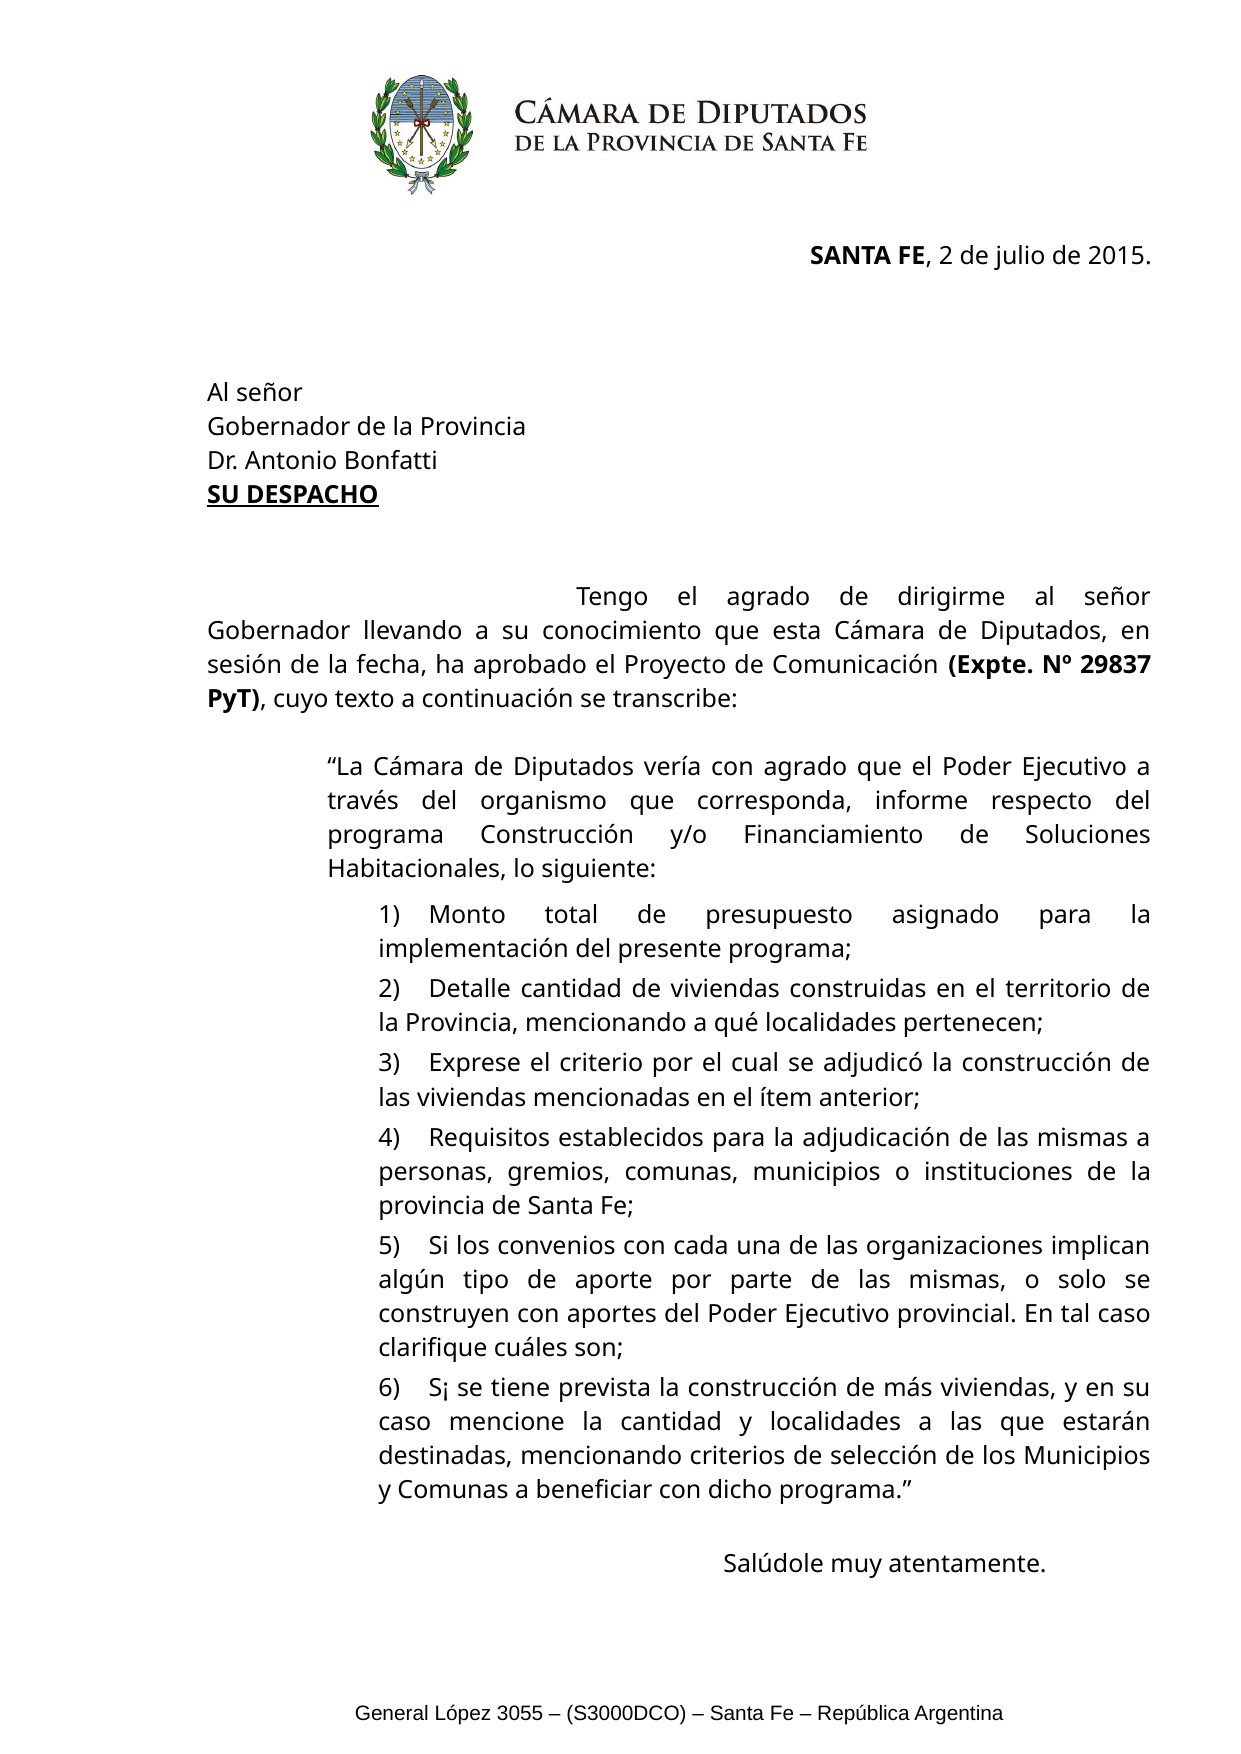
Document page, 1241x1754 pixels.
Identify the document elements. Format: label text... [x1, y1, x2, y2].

list Exprese el criterio por el cual se adjudicó la construcción de las viviendas mencionadas en el ítem anterior; [378, 1045, 1152, 1113]
text Al señor [207, 374, 1152, 408]
text SU DESPACHO [207, 476, 1152, 511]
text Salúdole muy atentamente. [649, 1546, 1152, 1580]
picture [370, 75, 867, 199]
text Gobernador de la Provincia [207, 408, 1152, 442]
text Tengo el agrado de dirigirme al señor Gobernador llevando a su conocimiento que esta Cámara de Diputados, en sesión de la fecha, ha aprobado el Proyecto de Comunicación (Expte. Nº 29837 PyT), cuyo texto a continuación se transcribe: [207, 579, 1152, 715]
text “La Cámara de Diputados vería con agrado que el Poder Ejecutivo a través del organismo que corresponda, informe respecto del programa Construcción y/o Financiamiento de Soluciones Habitacionales, lo siguiente: [327, 749, 1152, 885]
list Detalle cantidad de viviendas construidas en el territorio de la Provincia, mencionando a qué localidades pertenecen; [378, 971, 1152, 1039]
list Requisitos establecidos para la adjudicación de las mismas a personas, gremios, comunas, municipios o instituciones de la provincia de Santa Fe; [378, 1119, 1152, 1221]
list Si los convenios con cada una de las organizaciones implican algún tipo de aporte por parte de las mismas, o solo se construyen con aportes del Poder Ejecutivo provincial. En tal caso clariﬁque cuáles son; [378, 1227, 1152, 1363]
list Monto total de presupuesto asignado para la implementación del presente programa; [378, 897, 1152, 965]
text Dr. Antonio Bonfatti [207, 442, 1152, 476]
list S¡ se tiene prevista la construcción de más viviendas, y en su caso mencione la cantidad y localidades a las que estarán destinadas, mencionando criterios de selección de los Municipios y Comunas a beneﬁciar con dicho programa.” [378, 1369, 1152, 1506]
text SANTA FE, 2 de julio de 2015. [207, 238, 1152, 272]
